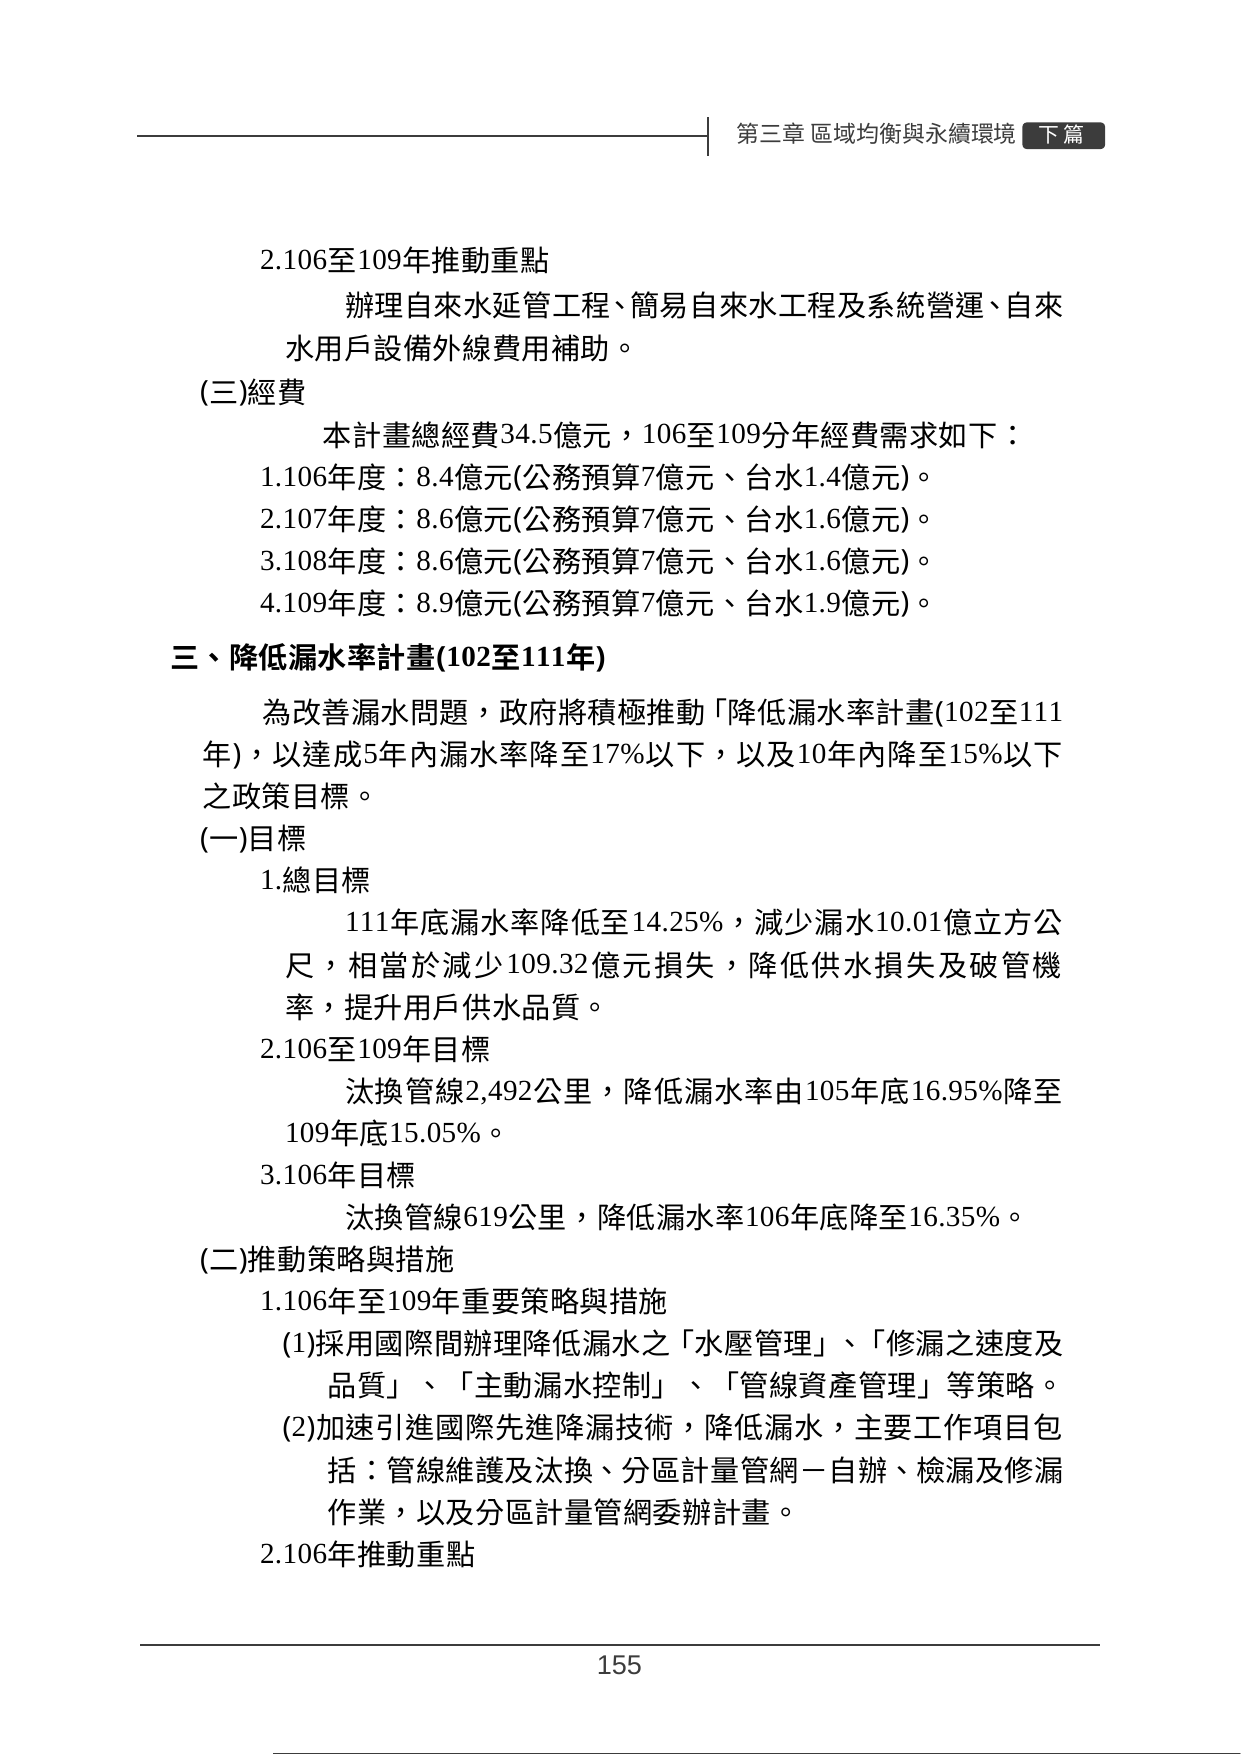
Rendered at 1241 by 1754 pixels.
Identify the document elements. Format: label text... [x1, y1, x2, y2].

subtitle 2.107年度：8.6億元(公務預算7億元、台水1.6億元)。 [260, 496, 1063, 538]
subtitle 1.106年度：8.4億元(公務預算7億元、台水1.4億元)。 [260, 454, 1063, 496]
subtitle 1.106年至109年重要策略與措施 [260, 1279, 1063, 1321]
subtitle 3.108年度：8.6億元(公務預算7億元、台水1.6億元)。 [260, 538, 1063, 581]
subtitle (2)加速引進國際先進降漏技術，降低漏水，主要工作項目包括：管線維護及汰換、分區計量管網－自辦、檢漏及修漏作業，以及分區計量管網委辦計畫。 [282, 1405, 1063, 1531]
subtitle 2.106年推動重點 [260, 1531, 1063, 1573]
subtitle 三、降低漏水率計畫(102至111年) [170, 635, 1063, 677]
subtitle (1)採用國際間辦理降低漏水之「水壓管理」、「修漏之速度及品質」、「主動漏水控制」、「管線資產管理」等策略。 [282, 1321, 1063, 1405]
subtitle 2.106至109年推動重點 [260, 236, 1063, 281]
text 111年底漏水率降低至14.25%，減少漏水10.01億立方公尺，相當於減少109.32億元損失，降低供水損失及破管機率，提升用戶供水品質。 [285, 900, 1063, 1026]
subtitle (二)推動策略與措施 [200, 1237, 1063, 1279]
subtitle 1.總目標 [260, 858, 1063, 900]
subtitle 4.109年度：8.9億元(公務預算7億元、台水1.9億元)。 [260, 581, 1063, 623]
text 汰換管線2,492公里，降低漏水率由105年底16.95%降至109年底15.05%。 [285, 1068, 1063, 1153]
subtitle 2.106至109年目標 [260, 1026, 1063, 1068]
text 辦理自來水延管工程、簡易自來水工程及系統營運、自來水用戶設備外線費用補助。 [285, 281, 1063, 368]
subtitle (三)經費 [200, 368, 1063, 412]
subtitle (一)目標 [200, 816, 1063, 858]
text 本計畫總經費34.5億元，106至109分年經費需求如下： [260, 412, 1063, 454]
subtitle 3.106年目標 [260, 1153, 1063, 1195]
text 為改善漏水問題，政府將積極推動「降低漏水率計畫(102至111年)，以達成5年內漏水率降至17%以下，以及10年內降至15%以下之政策目標。 [202, 690, 1063, 816]
text 汰換管線619公里，降低漏水率106年底降至16.35%。 [285, 1195, 1063, 1237]
